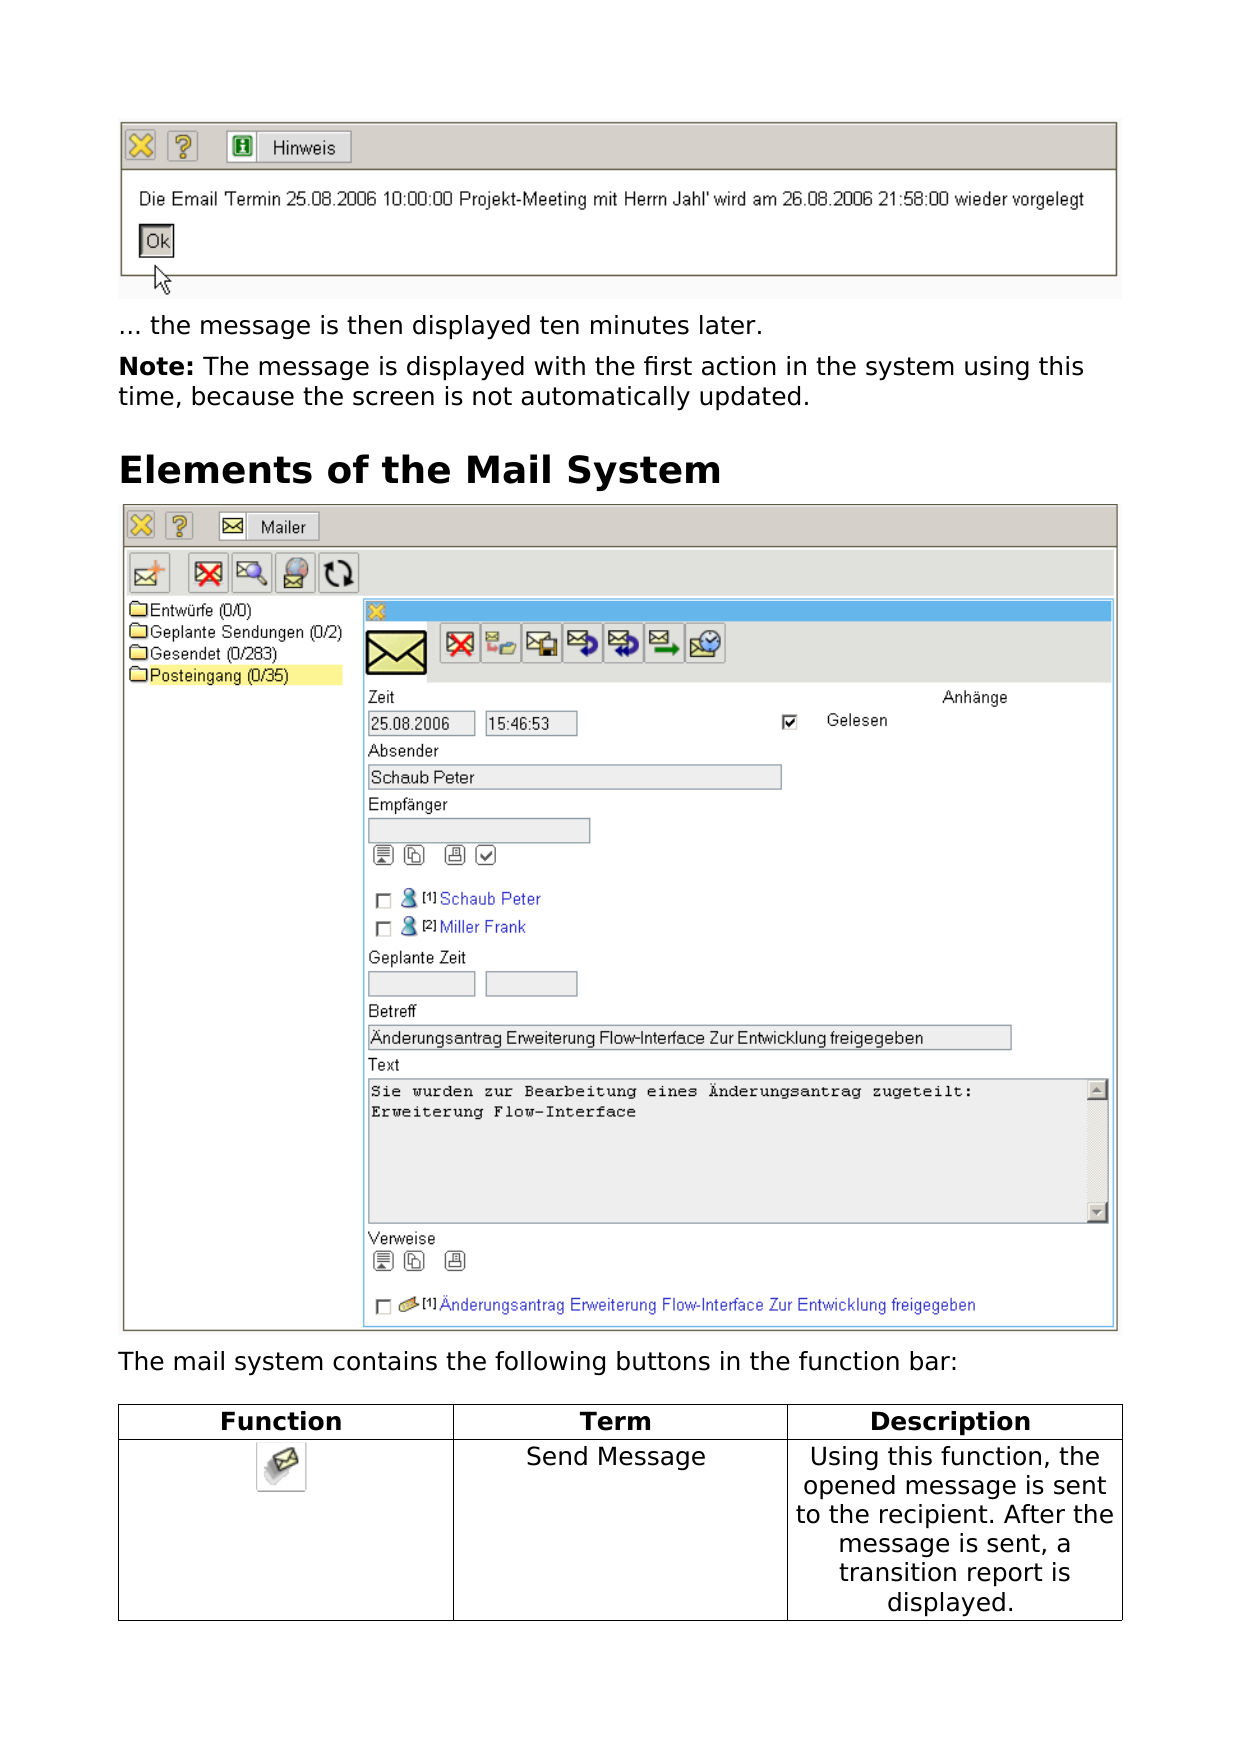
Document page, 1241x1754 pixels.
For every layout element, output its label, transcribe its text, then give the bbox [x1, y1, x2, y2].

subtitle Elements of the Mail System [118, 448, 1122, 492]
table_header Function [119, 1405, 453, 1439]
picture [256, 1442, 307, 1492]
picture [118, 504, 1123, 1335]
table_header Description [788, 1405, 1122, 1439]
text The mail system contains the following buttons in the function bar: [118, 1347, 1122, 1377]
picture [118, 118, 1123, 299]
table_cell [119, 1440, 453, 1620]
table_cell Send Message [454, 1440, 787, 1620]
text ... the message is then displayed ten minutes later. [118, 311, 1122, 340]
text Note: The message is displayed with the first action in the system using this time, because the screen is not automatically updated. [118, 352, 1122, 411]
table_header Term [454, 1405, 787, 1439]
table_cell Using this function, the opened message is sent to the recipient. After the message is sent, a transition report is displayed. [788, 1440, 1122, 1620]
